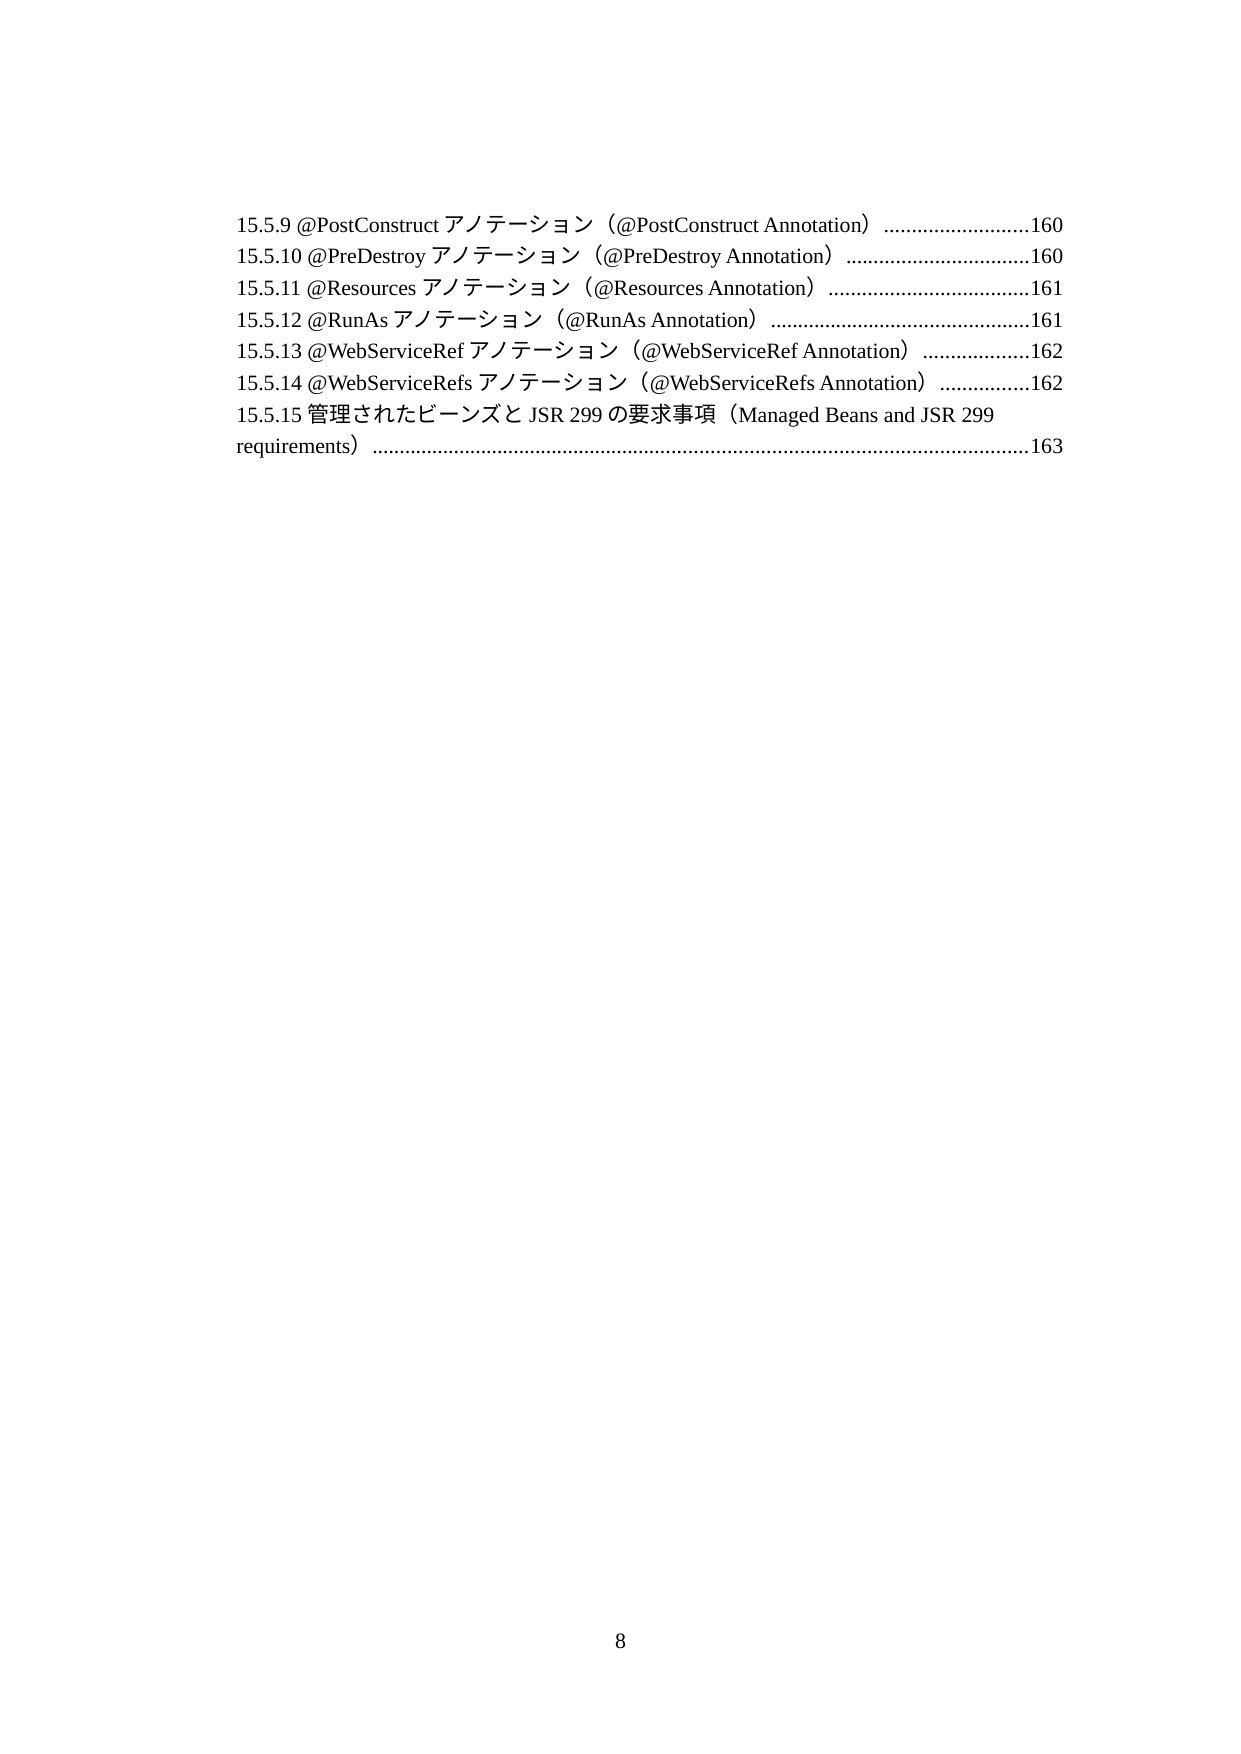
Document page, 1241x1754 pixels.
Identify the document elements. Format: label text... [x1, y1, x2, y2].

text 15.5.13 @WebServiceRefアノテーション（@WebServiceRef Annotation） 162 [236, 333, 1063, 365]
text 15.5.10 @PreDestroyアノテーション（@PreDestroy Annotation） 160 [236, 238, 1063, 270]
text 15.5.14 @WebServiceRefsアノテーション（@WebServiceRefs Annotation） 162 [236, 365, 1063, 397]
text 15.5.15 管理されたビーンズとJSR 299の要求事項（Managed Beans and JSR 299 requirements） 163 [236, 397, 1063, 460]
text 15.5.11 @Resourcesアノテーション（@Resources Annotation） 161 [236, 270, 1063, 302]
text 15.5.9 @PostConstructアノテーション（@PostConstruct Annotation） 160 [236, 207, 1063, 238]
text 15.5.12 @RunAsアノテーション（@RunAs Annotation） 161 [236, 302, 1063, 333]
